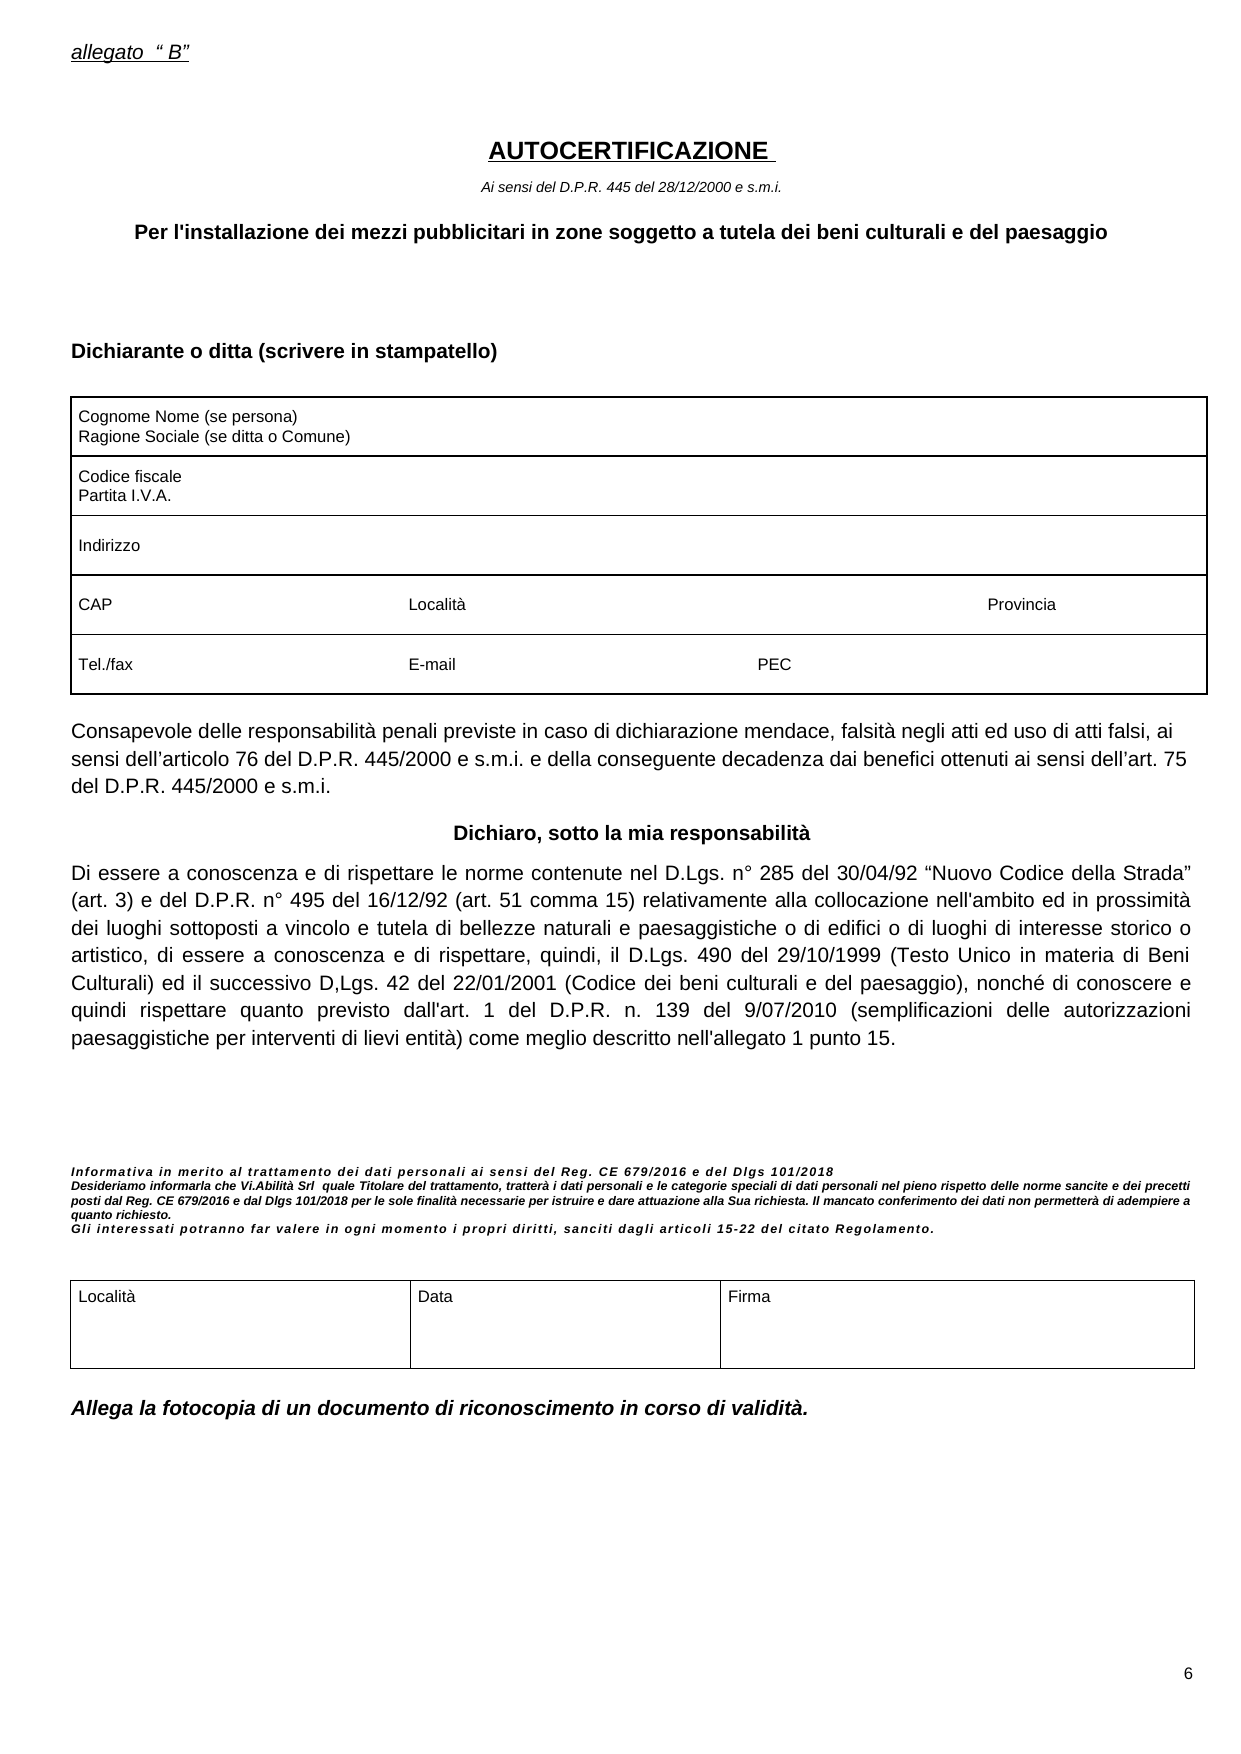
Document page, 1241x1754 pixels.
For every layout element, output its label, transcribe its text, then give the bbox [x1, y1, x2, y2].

table_cell [130, 576, 401, 633]
text Ai sensi del D.P.R. 445 del 28/12/2000 e s.m.i. [71, 179, 1193, 196]
table_cell PEC [750, 635, 821, 693]
text Informativa in merito al trattamento dei dati personali ai sensi del Reg. CE 679/2016 e del Dlgs 101/2018 [71, 1165, 1193, 1179]
table_cell [401, 457, 1206, 515]
subtitle Dichiaro, sotto la mia responsabilità [71, 821, 1193, 844]
table_cell CAP [72, 576, 130, 633]
table_header [401, 398, 1206, 455]
subtitle Consapevole delle responsabilità penali previste in caso di dichiarazione mendace, falsità negli atti ed uso di atti falsi, ai sensi dell’articolo 76 del D.P.R. 445/2000 e s.m.i. e della conseguente decadenza dai benefici ottenuti ai sensi dell’art. 75 del D.P.R. 445/2000 e s.m.i. [71, 719, 1193, 798]
table_cell Provincia [980, 576, 1069, 633]
table_cell [484, 576, 980, 633]
text Gli interessati potranno far valere in ogni momento i propri diritti, sanciti dagli articoli 15-22 del citato Regolamento. [71, 1222, 1193, 1237]
table_header Data [411, 1281, 720, 1368]
table_cell Località [401, 576, 484, 633]
table_cell Codice fiscale Partita I.V.A. [72, 457, 401, 515]
text allegato “ B” [71, 40, 1193, 64]
table_cell [401, 516, 1206, 574]
table_cell E-mail [401, 635, 484, 693]
text Allega la fotocopia di un documento di riconoscimento in corso di validità. [71, 1396, 1182, 1419]
table_cell [484, 635, 750, 693]
table_header Località [71, 1281, 410, 1368]
table_header Cognome Nome (se persona) Ragione Sociale (se ditta o Comune) [72, 398, 401, 455]
text Dichiarante o ditta (scrivere in stampatello) [71, 335, 1178, 362]
table_header Firma [721, 1281, 1194, 1368]
text Desideriamo informarla che Vi.Abilità Srl quale Titolare del trattamento, tratterà i dati personali e le categorie speciali di dati personali nel pieno rispetto delle norme sancite e dei precetti posti dal Reg. CE 679/2016 e dal Dlgs 101/2018 per le sole finalità necessarie per istruire e dare attuazione alla Sua richiesta. Il mancato conferimento dei dati non permetterà di adempiere a quanto richiesto. [71, 1179, 1193, 1222]
table_cell Tel./fax [72, 635, 159, 693]
list Di essere a conoscenza e di rispettare le norme contenute nel D.Lgs. n° 285 del 30/04/92 “Nuovo Codice della Strada” (art. 3) e del D.P.R. n° 495 del 16/12/92 (art. 51 comma 15) relativamente alla collocazione nell'ambito ed in prossimità dei luoghi sottoposti a vincolo e tutela di bellezze naturali e paesaggistiche o di edifici o di luoghi di interesse storico o artistico, di essere a conoscenza e di rispettare, quindi, il D.Lgs. 490 del 29/10/1999 (Testo Unico in materia di Beni Culturali) ed il successivo D,Lgs. 42 del 22/01/2001 (Codice dei beni culturali e del paesaggio), nonché di conoscere e quindi rispettare quanto previsto dall'art. 1 del D.P.R. n. 139 del 9/07/2010 (semplificazioni delle autorizzazioni paesaggistiche per interventi di lievi entità) come meglio descritto nell'allegato 1 punto 15. [71, 861, 1193, 1049]
table_cell Indirizzo [72, 516, 401, 574]
text Per l'installazione dei mezzi pubblicitari in zone soggetto a tutela dei beni culturali e del paesaggio [71, 217, 1178, 244]
table_cell [1069, 576, 1206, 633]
table_cell [159, 635, 401, 693]
subtitle AUTOCERTIFICAZIONE [71, 136, 1193, 164]
table_cell [821, 635, 1206, 693]
